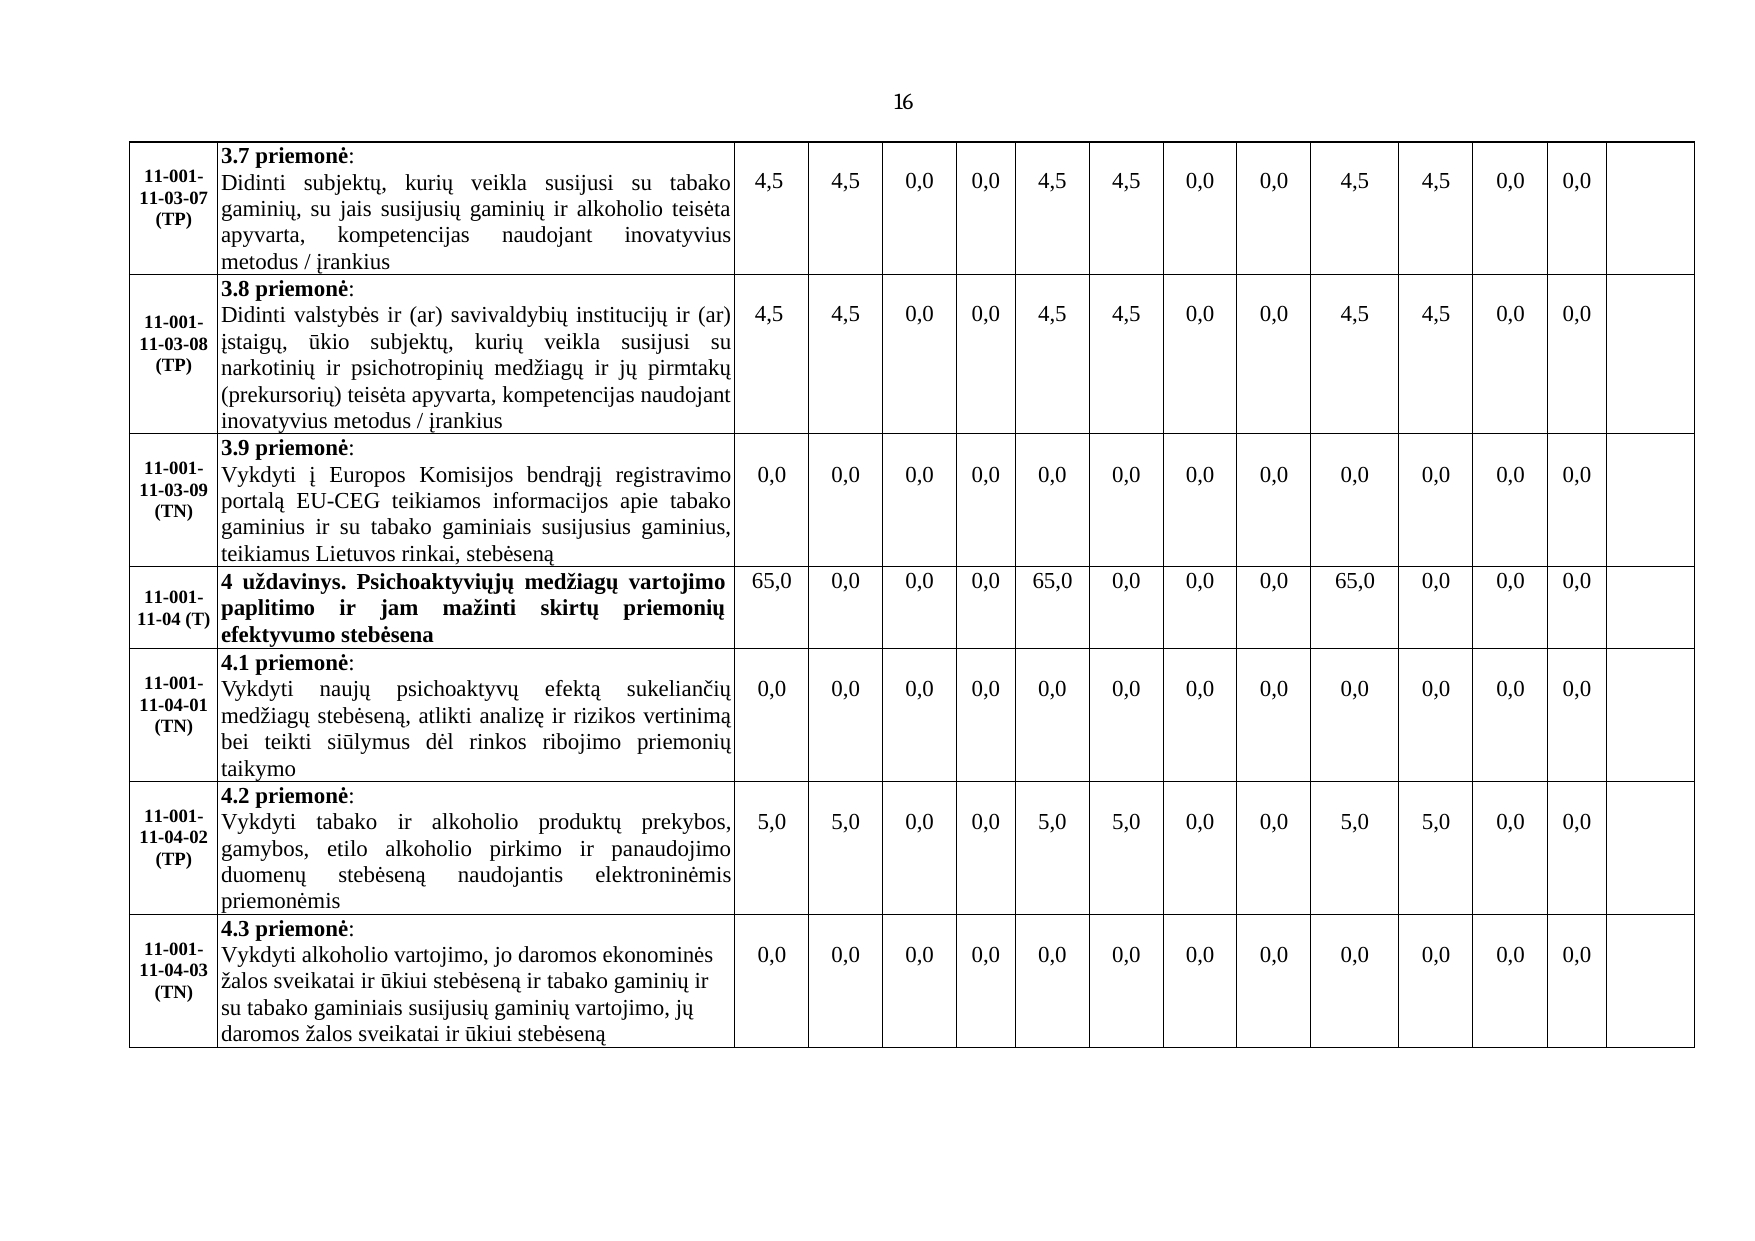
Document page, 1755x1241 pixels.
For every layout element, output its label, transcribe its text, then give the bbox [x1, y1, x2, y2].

table_cell 0,0 [957, 915, 1015, 1047]
table_cell 11-001-11-04-03 (TN) [130, 915, 217, 1047]
table_cell 4,5 [1311, 143, 1398, 274]
table_cell 0,0 [1090, 649, 1163, 781]
table_cell 3.9 priemonė: Vykdyti į Europos Komisijos bendrąjį registravimo portalą EU-CEG teikiamos informacijos apie tabako gaminius ir su tabako gaminiais susijusius gaminius, teikiamus Lietuvos rinkai, stebėseną [218, 434, 734, 566]
table_cell 0,0 [1237, 567, 1310, 648]
table_cell 0,0 [1090, 434, 1163, 566]
table_cell 0,0 [1399, 649, 1472, 781]
table_cell 0,0 [1311, 434, 1398, 566]
table_cell 0,0 [1473, 567, 1547, 648]
table_cell 0,0 [1548, 434, 1606, 566]
table_cell 0,0 [1164, 567, 1236, 648]
table_cell 0,0 [735, 649, 808, 781]
table_cell 4.3 priemonė: Vykdyti alkoholio vartojimo, jo daromos ekonominės žalos sveikatai ir ūkiui stebėseną ir tabako gaminių ir su tabako gaminiais susijusių gaminių vartojimo, jų daromos žalos sveikatai ir ūkiui stebėseną [218, 915, 734, 1047]
table_cell 0,0 [883, 567, 956, 648]
table_cell 0,0 [1548, 782, 1606, 914]
table_cell [1607, 275, 1694, 433]
table_cell 0,0 [1016, 434, 1089, 566]
table_cell [1607, 649, 1694, 781]
table_cell 4.1 priemonė: Vykdyti naujų psichoaktyvų efektą sukeliančių medžiagų stebėseną, atlikti analizę ir rizikos vertinimą bei teikti siūlymus dėl rinkos ribojimo priemonių taikymo [218, 649, 734, 781]
table_cell 0,0 [1164, 434, 1236, 566]
table_cell 4,5 [1399, 275, 1472, 433]
table_cell 0,0 [1237, 782, 1310, 914]
table_cell 0,0 [1237, 915, 1310, 1047]
table_cell 0,0 [1164, 275, 1236, 433]
table_cell 4,5 [735, 275, 808, 433]
table_cell 0,0 [1164, 915, 1236, 1047]
table_cell 0,0 [883, 915, 956, 1047]
table_cell 0,0 [1311, 915, 1398, 1047]
table_cell 0,0 [957, 649, 1015, 781]
table_cell 4 uždavinys. Psichoaktyviųjų medžiagų vartojimo paplitimo ir jam mažinti skirtų priemonių efektyvumo stebėsena [218, 567, 734, 648]
table_cell 11-001-11-03-09 (TN) [130, 434, 217, 566]
table_cell 0,0 [1548, 567, 1606, 648]
table_cell 0,0 [1164, 649, 1236, 781]
table_cell 5,0 [1311, 782, 1398, 914]
table_cell 4,5 [809, 275, 882, 433]
table_cell 4,5 [1016, 143, 1089, 274]
table_cell 0,0 [1473, 782, 1547, 914]
table_cell 0,0 [1473, 143, 1547, 274]
table_cell 0,0 [809, 649, 882, 781]
table_cell 0,0 [1548, 649, 1606, 781]
table_cell 0,0 [1016, 649, 1089, 781]
table_cell 0,0 [1311, 649, 1398, 781]
table_cell 0,0 [883, 649, 956, 781]
table_cell 0,0 [1016, 915, 1089, 1047]
table_cell 3.7 priemonė: Didinti subjektų, kurių veikla susijusi su tabako gaminių, su jais susijusių gaminių ir alkoholio teisėta apyvarta, kompetencijas naudojant inovatyvius metodus / įrankius [218, 143, 734, 274]
table_cell 4.2 priemonė: Vykdyti tabako ir alkoholio produktų prekybos, gamybos, etilo alkoholio pirkimo ir panaudojimo duomenų stebėseną naudojantis elektroninėmis priemonėmis [218, 782, 734, 914]
table_cell 0,0 [735, 915, 808, 1047]
table_cell 0,0 [809, 434, 882, 566]
table_cell 0,0 [1237, 275, 1310, 433]
table_cell 4,5 [1399, 143, 1472, 274]
table_cell 0,0 [1473, 275, 1547, 433]
table_cell 0,0 [883, 434, 956, 566]
table_cell 0,0 [1090, 915, 1163, 1047]
table_cell 0,0 [1473, 434, 1547, 566]
table_cell 65,0 [735, 567, 808, 648]
table_cell 0,0 [1164, 782, 1236, 914]
table_cell 4,5 [1311, 275, 1398, 433]
table_cell 5,0 [1090, 782, 1163, 914]
table_cell 5,0 [809, 782, 882, 914]
table_cell 0,0 [1473, 915, 1547, 1047]
table_cell 0,0 [1237, 434, 1310, 566]
table_cell 11-001-11-04-01 (TN) [130, 649, 217, 781]
table_cell 4,5 [1090, 143, 1163, 274]
table_cell 0,0 [1548, 915, 1606, 1047]
table_cell 0,0 [1473, 649, 1547, 781]
table_cell 0,0 [957, 143, 1015, 274]
table_cell 4,5 [735, 143, 808, 274]
table_cell 0,0 [1548, 275, 1606, 433]
table_cell 0,0 [957, 434, 1015, 566]
table_cell 11-001-11-03-07 (TP) [130, 143, 217, 274]
table_cell 0,0 [957, 782, 1015, 914]
table_cell 4,5 [1090, 275, 1163, 433]
table_cell 0,0 [1399, 434, 1472, 566]
table_cell 0,0 [735, 434, 808, 566]
table_cell 0,0 [883, 143, 956, 274]
table_cell 0,0 [1399, 915, 1472, 1047]
table_cell 0,0 [1164, 143, 1236, 274]
table_cell [1607, 782, 1694, 914]
table_cell 0,0 [883, 275, 956, 433]
table_cell 0,0 [1237, 649, 1310, 781]
table_cell 3.8 priemonė: Didinti valstybės ir (ar) savivaldybių institucijų ir (ar) įstaigų, ūkio subjektų, kurių veikla susijusi su narkotinių ir psichotropinių medžiagų ir jų pirmtakų (prekursorių) teisėta apyvarta, kompetencijas naudojant inovatyvius metodus / įrankius [218, 275, 734, 433]
table_cell 65,0 [1016, 567, 1089, 648]
table_cell 0,0 [957, 275, 1015, 433]
table_cell 0,0 [1237, 143, 1310, 274]
table_cell 5,0 [735, 782, 808, 914]
table_cell 4,5 [809, 143, 882, 274]
table_cell 11-001-11-03-08 (TP) [130, 275, 217, 433]
table_cell [1607, 567, 1694, 648]
table_cell 0,0 [957, 567, 1015, 648]
table_cell 0,0 [809, 567, 882, 648]
table_cell 5,0 [1399, 782, 1472, 914]
table_cell [1607, 143, 1694, 274]
table_cell 5,0 [1016, 782, 1089, 914]
table_cell 0,0 [1548, 143, 1606, 274]
table_cell 0,0 [883, 782, 956, 914]
table_cell [1607, 915, 1694, 1047]
table_cell 11-001-11-04 (T) [130, 567, 217, 648]
table_cell 0,0 [809, 915, 882, 1047]
table_cell 4,5 [1016, 275, 1089, 433]
table_cell 0,0 [1399, 567, 1472, 648]
table_cell 0,0 [1090, 567, 1163, 648]
table_cell [1607, 434, 1694, 566]
table_cell 65,0 [1311, 567, 1398, 648]
table_cell 11-001-11-04-02 (TP) [130, 782, 217, 914]
